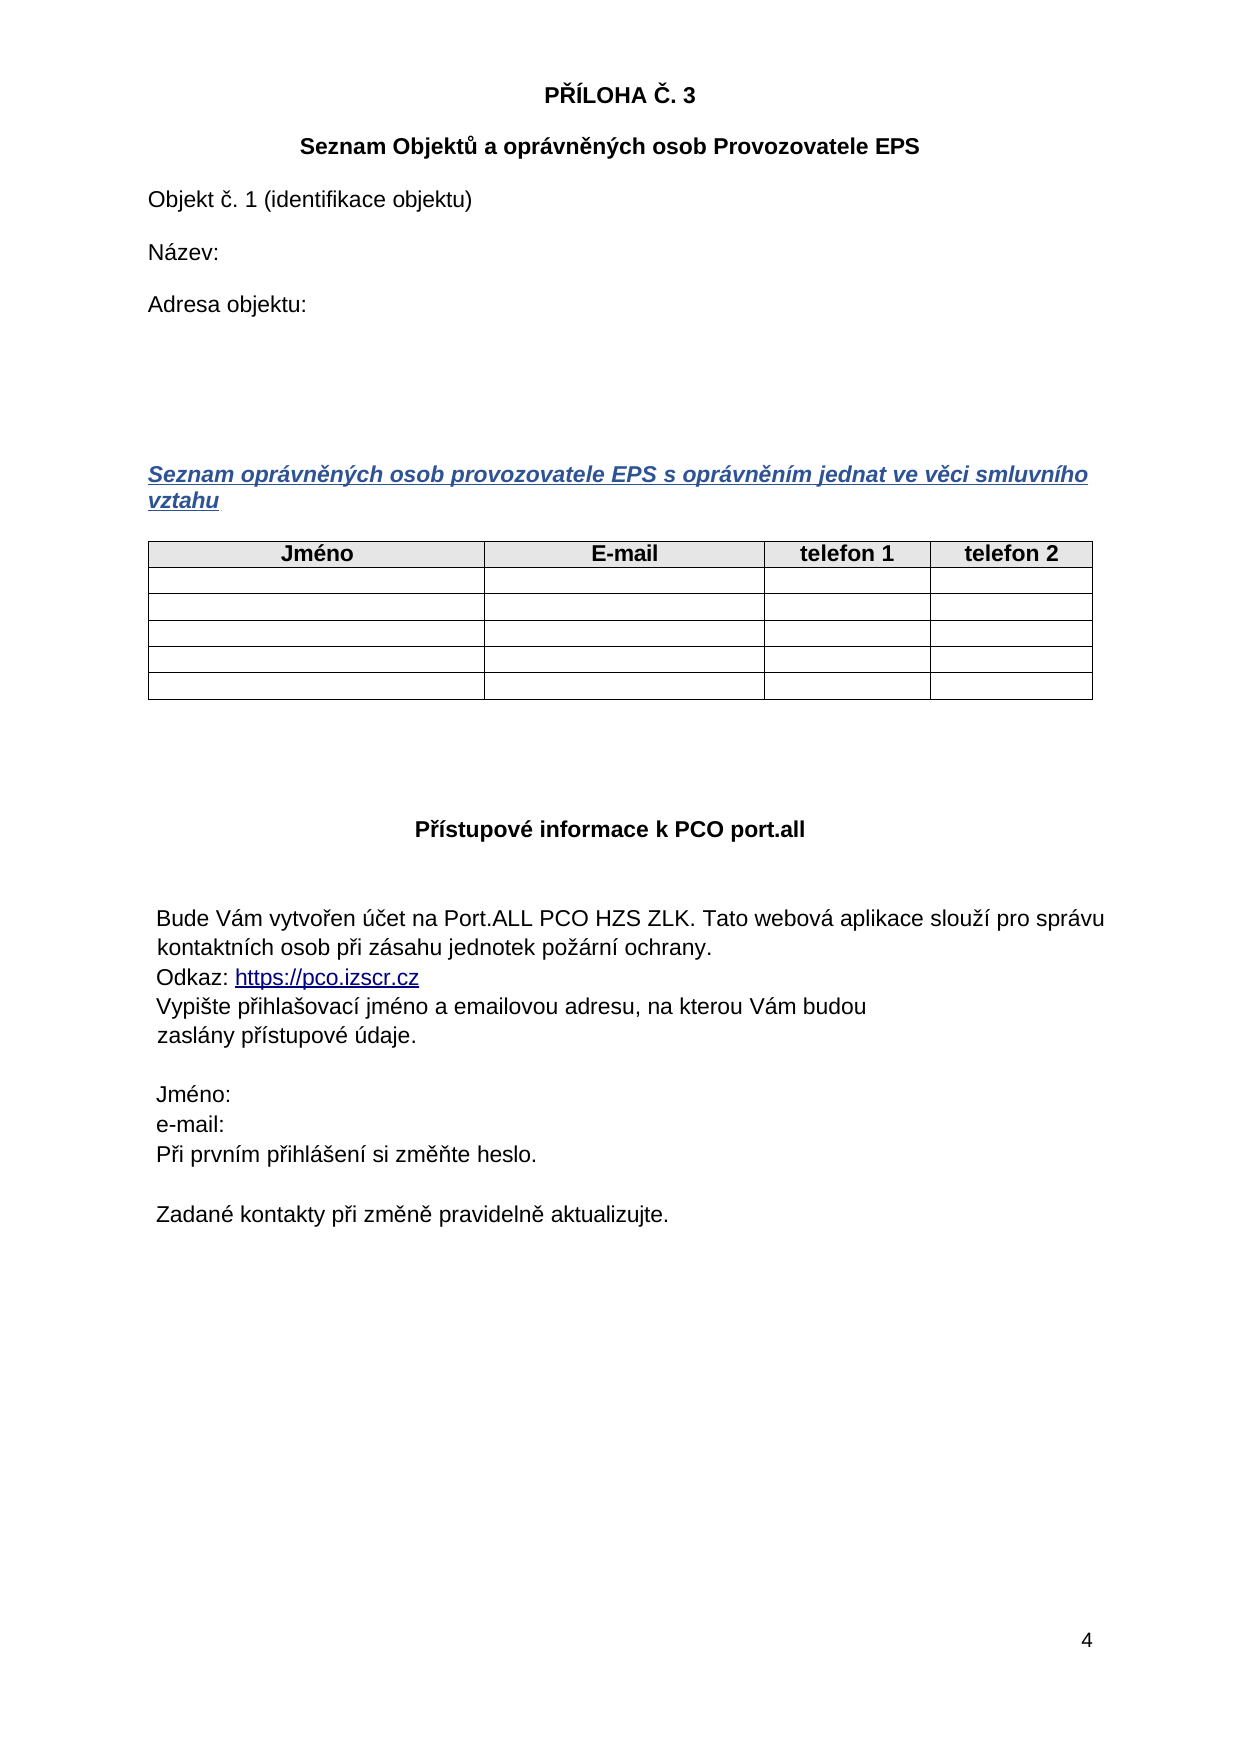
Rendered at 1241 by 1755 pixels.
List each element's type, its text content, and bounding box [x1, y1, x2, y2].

table_cell [931, 568, 1092, 593]
table_cell [149, 673, 484, 698]
subtitle Přístupové informace k PCO port.all [118, 816, 1102, 843]
text Objekt č. 1 (identifikace objektu) [148, 186, 1108, 212]
table_cell [149, 594, 484, 619]
table_header E-mail [485, 542, 764, 567]
table_cell [485, 594, 764, 619]
table_cell [931, 673, 1092, 698]
text Seznam oprávněných osob provozovatele EPS s oprávněním jednat ve věci smluvního [148, 462, 1108, 488]
table_cell [485, 568, 764, 593]
text Při prvním přihlášení si změňte heslo. [156, 1141, 1108, 1167]
table_cell [931, 647, 1092, 672]
text Adresa objektu: [148, 291, 1108, 318]
text Vypište přihlašovací jméno a emailovou adresu, na kterou Vám budou zaslány přístupové údaje. [156, 993, 881, 1048]
table_cell [765, 621, 930, 646]
table_cell [485, 647, 764, 672]
table_cell [485, 673, 764, 698]
table_header telefon 1 [765, 542, 930, 567]
text Zadané kontakty při změně pravidelně aktualizujte. [156, 1201, 1108, 1227]
table_cell [765, 594, 930, 619]
text Bude Vám vytvořen účet na Port.ALL PCO HZS ZLK. Tato webová aplikace slouží pro správu kontaktních osob při zásahu jednotek požární ochrany. [156, 905, 1108, 961]
subtitle Seznam Objektů a oprávněných osob Provozovatele EPS [118, 133, 1102, 159]
table_cell [149, 647, 484, 672]
table_cell [931, 594, 1092, 619]
text vztahu [148, 488, 1108, 514]
text Odkaz: https://pco.izscr.cz [156, 963, 1108, 990]
table_cell [765, 568, 930, 593]
table_header Jméno [149, 542, 484, 567]
table_cell [149, 621, 484, 646]
text Jméno: [156, 1081, 1108, 1107]
table_cell [765, 673, 930, 698]
table_cell [485, 621, 764, 646]
subtitle PŘÍLOHA Č. 3 [151, 82, 1090, 108]
table_cell [931, 621, 1092, 646]
table_cell [765, 647, 930, 672]
text Název: [148, 238, 1108, 265]
table_header telefon 2 [931, 542, 1092, 567]
text e-mail: [156, 1111, 1108, 1137]
table_cell [149, 568, 484, 593]
